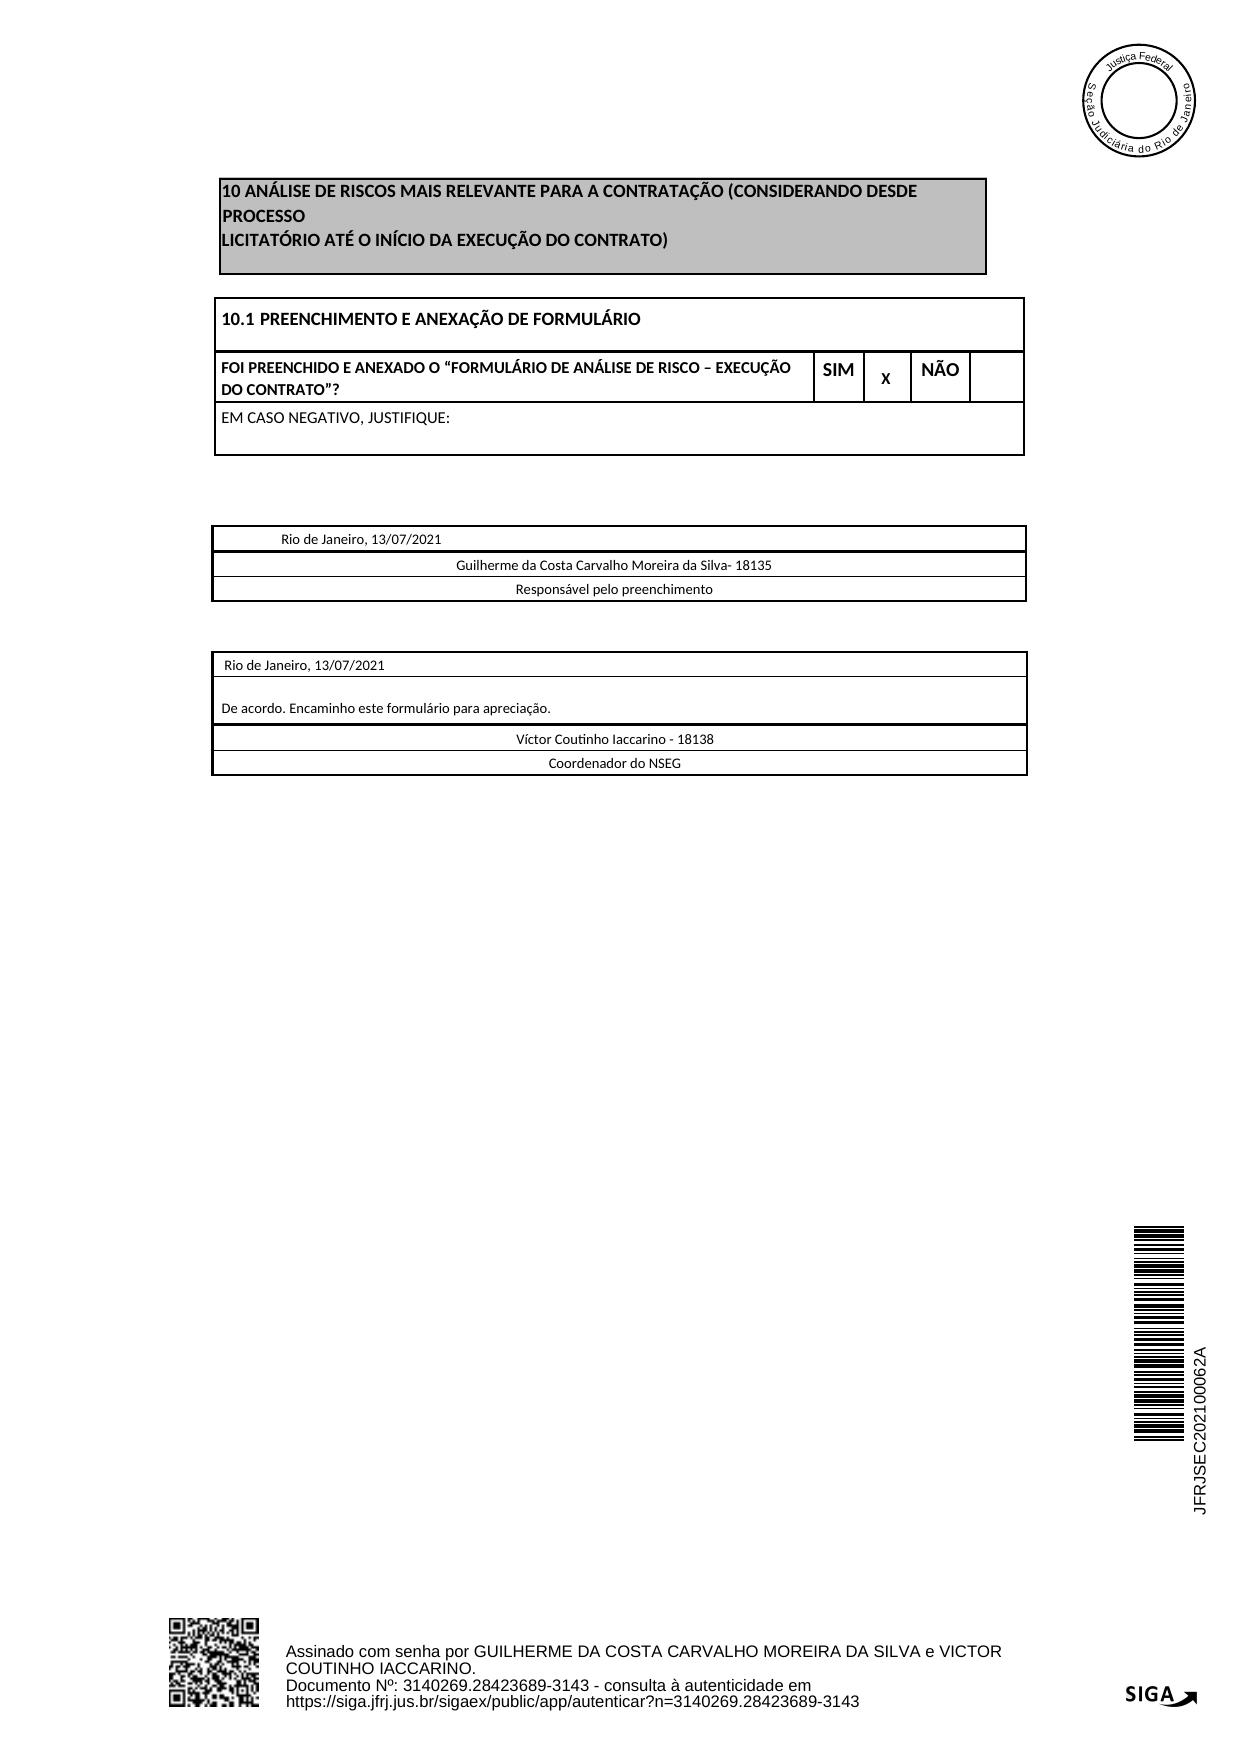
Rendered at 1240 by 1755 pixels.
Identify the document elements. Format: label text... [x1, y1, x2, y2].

table_cell Responsável pelo preenchimento [214, 577, 1025, 599]
table_cell Víctor Coutinho Iaccarino - 18138 [214, 726, 1026, 749]
table_header [911, 299, 1023, 350]
table_header Rio de Janeiro, 13/07/2021 [214, 653, 1026, 676]
table_cell De acordo. Encaminho este formulário para apreciação. [214, 677, 1026, 723]
text 10 ANÁLISE DE RISCOS MAIS RELEVANTE PARA A CONTRATAÇÃO (CONSIDERANDO DESDE PROCESSO [221, 180, 985, 226]
table_cell [864, 403, 911, 453]
table_cell NÃO [912, 353, 969, 401]
table_cell [971, 353, 1023, 401]
table_header [814, 299, 863, 350]
table_cell [814, 403, 863, 453]
table_cell Coordenador do NSEG [214, 751, 1026, 774]
table_header [864, 299, 911, 350]
table_cell EM CASO NEGATIVO, JUSTIFIQUE: [216, 403, 813, 453]
table_cell Guilherme da Costa Carvalho Moreira da Silva- 18135 [214, 553, 1025, 576]
text LICITATÓRIO ATÉ O INÍCIO DA EXECUÇÃO DO CONTRATO) [221, 226, 985, 251]
table_cell SIM [815, 353, 863, 401]
table_cell X [865, 353, 910, 401]
table_header 10.1 PREENCHIMENTO E ANEXAÇÃO DE FORMULÁRIO [216, 299, 813, 350]
table_cell FOI PREENCHIDO E ANEXADO O “FORMULÁRIO DE ANÁLISE DE RISCO – EXECUÇÃO DO CONTRATO”? [216, 353, 813, 401]
table_cell [911, 403, 1023, 453]
table_header Rio de Janeiro, 13/07/2021 [214, 527, 1025, 549]
